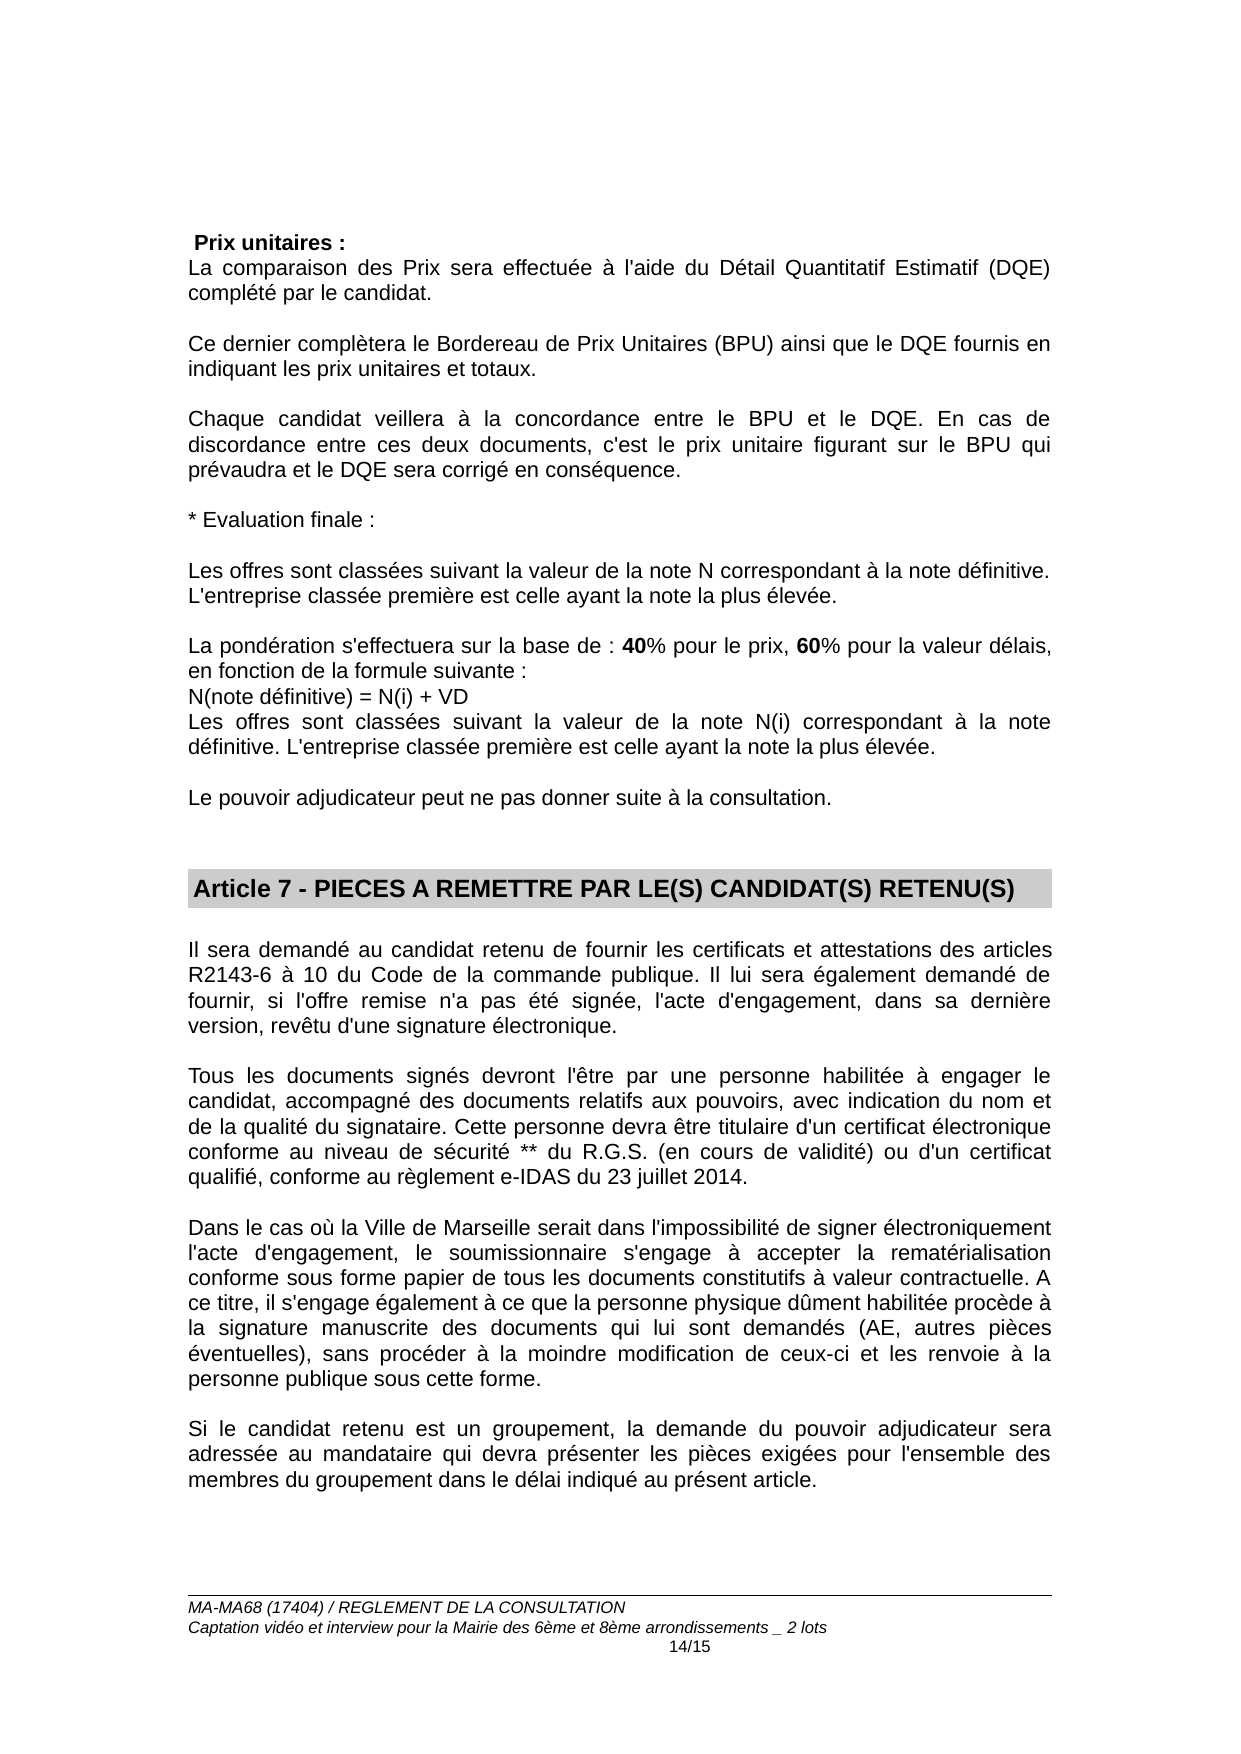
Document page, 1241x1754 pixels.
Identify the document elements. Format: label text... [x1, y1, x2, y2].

text La pondération s'effectuera sur la base de : 40% pour le prix, 60% pour la valeur délais, en fonction de la formule suivante : [188, 633, 1052, 683]
text La comparaison des Prix sera effectuée à l'aide du Détail Quantitatif Estimatif (DQE) complété par le candidat. [188, 255, 1052, 305]
text Il sera demandé au candidat retenu de fournir les certificats et attestations des articles R2143-6 à 10 du Code de la commande publique. Il lui sera également demandé de fournir, si l'offre remise n'a pas été signée, l'acte d'engagement, dans sa dernière version, revêtu d'une signature électronique. [188, 937, 1052, 1038]
text * Evaluation finale : [188, 507, 1052, 532]
subtitle PIECES A REMETTRE PAR LE(S) CANDIDAT(S) RETENU(S) [190, 871, 1050, 905]
text Les offres sont classées suivant la valeur de la note N(i) correspondant à la note définitive. L'entreprise classée première est celle ayant la note la plus élevée. [188, 709, 1052, 759]
text Chaque candidat veillera à la concordance entre le BPU et le DQE. En cas de discordance entre ces deux documents, c'est le prix unitaire figurant sur le BPU qui prévaudra et le DQE sera corrigé en conséquence. [188, 406, 1052, 482]
text Prix unitaires : [188, 230, 1052, 255]
text Le pouvoir adjudicateur peut ne pas donner suite à la consultation. [188, 784, 1052, 809]
text Tous les documents signés devront l'être par une personne habilitée à engager le candidat, accompagné des documents relatifs aux pouvoirs, avec indication du nom et de la qualité du signataire. Cette personne devra être titulaire d'un certificat électronique conforme au niveau de sécurité ** du R.G.S. (en cours de validité) ou d'un certificat qualifié, conforme au règlement e-IDAS du 23 juillet 2014. [188, 1063, 1052, 1189]
text Dans le cas où la Ville de Marseille serait dans l'impossibilité de signer électroniquement l'acte d'engagement, le soumissionnaire s'engage à accepter la rematérialisation conforme sous forme papier de tous les documents constitutifs à valeur contractuelle. A ce titre, il s'engage également à ce que la personne physique dûment habilitée procède à la signature manuscrite des documents qui lui sont demandés (AE, autres pièces éventuelles), sans procéder à la moindre modification de ceux-ci et les renvoie à la personne publique sous cette forme. [188, 1214, 1052, 1391]
text Si le candidat retenu est un groupement, la demande du pouvoir adjudicateur sera adressée au mandataire qui devra présenter les pièces exigées pour l'ensemble des membres du groupement dans le délai indiqué au présent article. [188, 1416, 1052, 1492]
text Les offres sont classées suivant la valeur de la note N correspondant à la note définitive. L'entreprise classée première est celle ayant la note la plus élevée. [188, 557, 1052, 608]
text Ce dernier complètera le Bordereau de Prix Unitaires (BPU) ainsi que le DQE fournis en indiquant les prix unitaires et totaux. [188, 331, 1052, 381]
text N(note définitive) = N(i) + VD [188, 683, 1052, 709]
